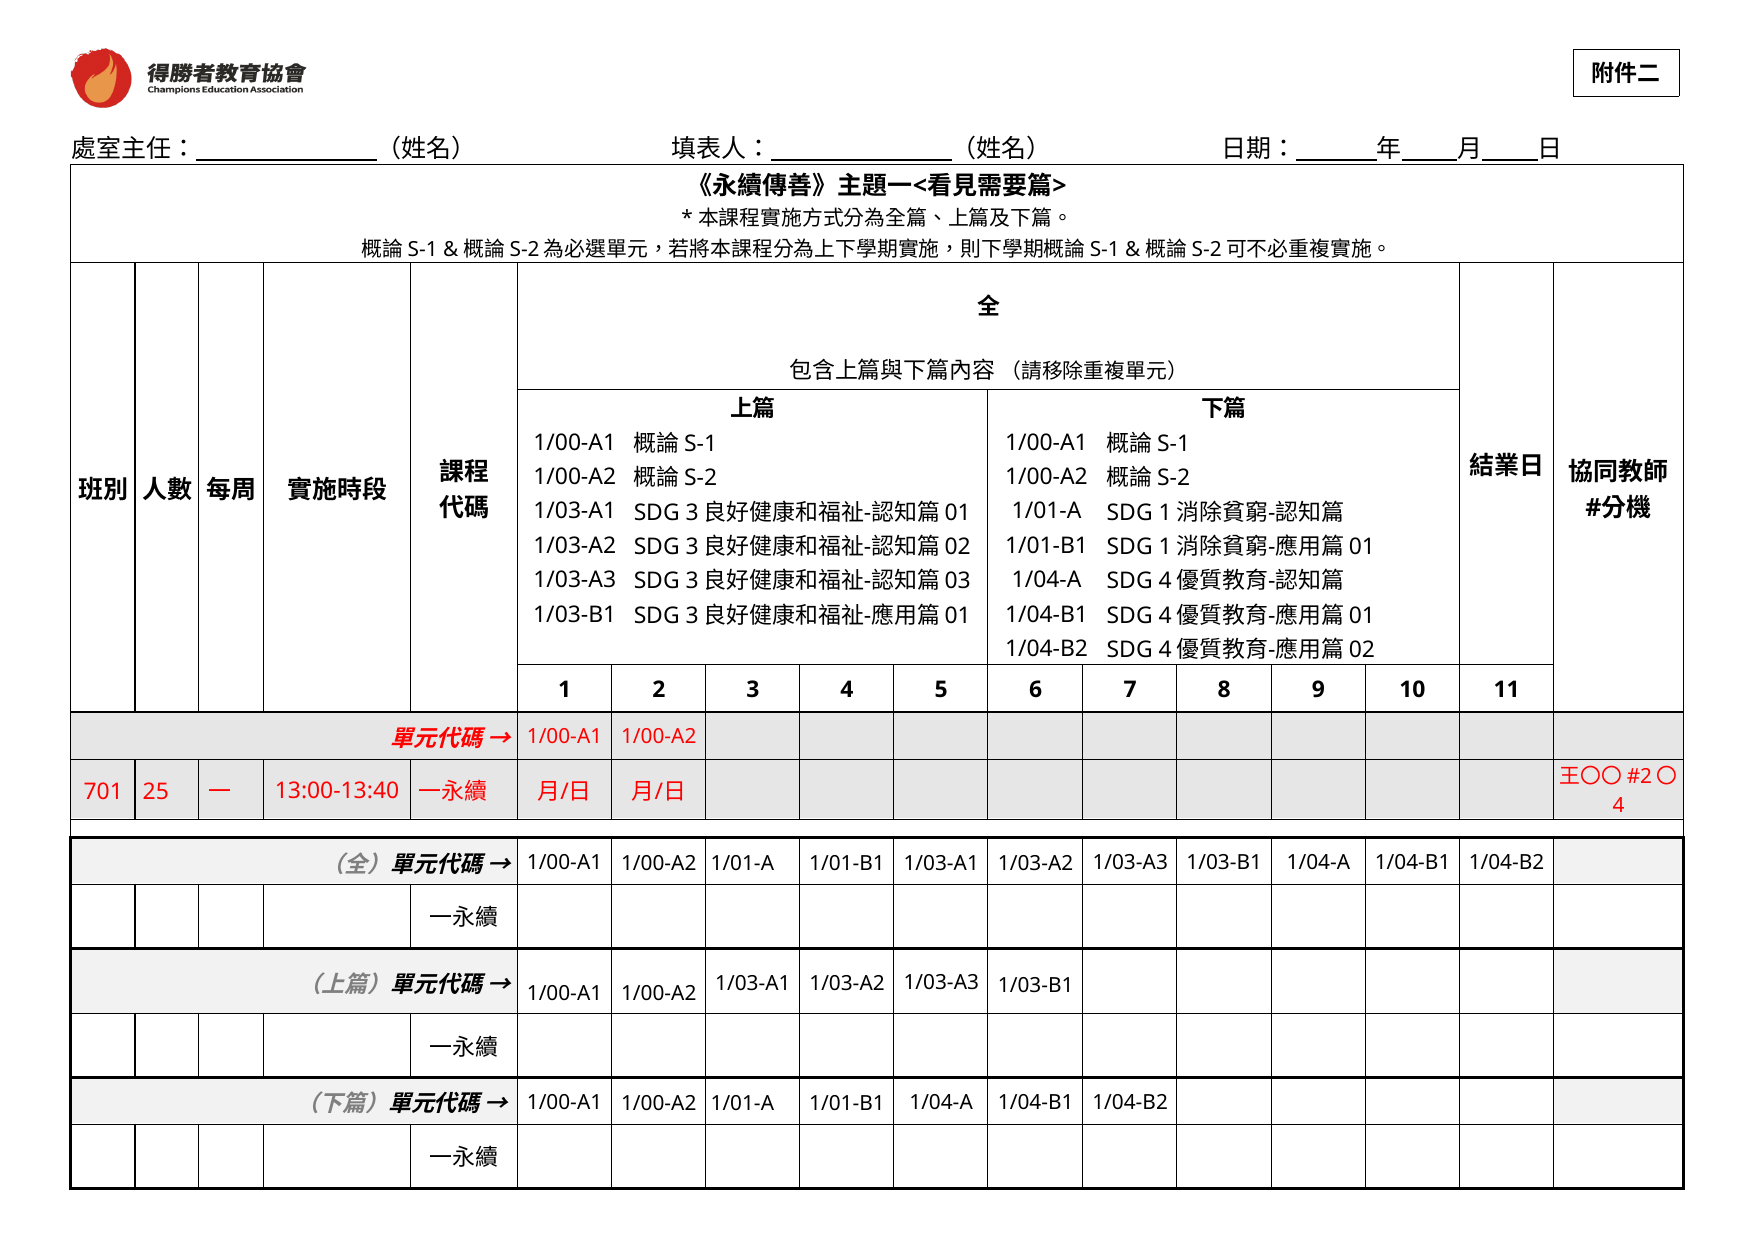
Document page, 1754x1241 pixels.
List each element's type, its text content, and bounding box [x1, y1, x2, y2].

table_cell 一永續 [411, 760, 517, 818]
table_cell [988, 1125, 1082, 1187]
table_cell 全 [518, 263, 1459, 326]
table_cell 1/04-B2 [1083, 1079, 1176, 1123]
table_cell 1/01-A [706, 1079, 799, 1123]
table_cell [1366, 713, 1459, 759]
table_cell 1/03-A2 [988, 839, 1082, 883]
table_cell [72, 885, 134, 947]
table_cell 1/03-A1 [518, 492, 632, 527]
table_cell SDG 1消除貧窮-認知篇 [1105, 492, 1459, 527]
table_cell 1/03-B1 [518, 595, 632, 630]
table_cell [1460, 1014, 1553, 1076]
table_cell [612, 1125, 705, 1187]
table_cell [1083, 760, 1176, 818]
table_cell [800, 1125, 893, 1187]
table_cell [894, 1125, 987, 1187]
table_cell [988, 760, 1082, 818]
table_cell [894, 885, 987, 947]
table_cell [1083, 1014, 1176, 1076]
table_cell 概論S-1 [632, 424, 987, 458]
table_cell 1/01-B1 [800, 839, 893, 883]
table_cell [1083, 713, 1176, 759]
table_cell 概論S-1 [1105, 424, 1459, 458]
table_cell 課程 代碼 [411, 263, 517, 711]
table_header 《永續傳善》主題一<看見需要篇> * 本課程實施方式分為全篇、上篇及下篇。 概論S-1 & 概論S-2為必選單元，若將本課程分為上下學期實施，則下學期概論S-1 & 概論S-2可不必重複實施。 [71, 165, 1683, 262]
table_cell 1/01-A [988, 492, 1105, 527]
table_cell 1/00-A1 [988, 424, 1105, 458]
table_cell [706, 885, 799, 947]
table_cell 1/00-A1 [518, 839, 611, 883]
table_cell 1/03-B1 [988, 950, 1082, 1013]
table_cell 1/01-B1 [988, 527, 1105, 561]
table_cell 1/03-A2 [518, 527, 632, 561]
table_cell [1177, 1014, 1271, 1076]
table_cell 8 [1177, 665, 1271, 711]
table_cell 1/00-A2 [612, 950, 705, 1013]
table_cell 每周 [199, 263, 263, 711]
table_cell [1366, 950, 1459, 1013]
table_cell [518, 885, 611, 947]
table_cell [1554, 839, 1682, 883]
table_cell [988, 885, 1082, 947]
table_cell [1460, 1125, 1553, 1187]
table_cell SDG 1消除貧窮-應用篇01 [1105, 527, 1459, 561]
table_cell [199, 1125, 263, 1187]
table_cell [1272, 1079, 1365, 1123]
table_cell 1/00-A1 [518, 424, 632, 458]
table_cell 1/00-A2 [988, 458, 1105, 492]
table_cell 4 [800, 665, 893, 711]
table_cell 1/04-A [894, 1079, 987, 1123]
table_cell [518, 630, 632, 664]
table_cell [1554, 1079, 1682, 1123]
table_cell [1177, 713, 1271, 759]
table_cell 人數 [136, 263, 198, 711]
table_cell 1/04-B1 [988, 1079, 1082, 1123]
table_cell 1/04-A [1272, 839, 1365, 883]
table_cell [136, 885, 198, 947]
table_cell 1/03-A3 [1083, 839, 1176, 883]
table_cell 7 [1083, 665, 1176, 711]
table_cell SDG 4優質教育-應用篇02 [1105, 630, 1459, 664]
table_cell 班別 [71, 263, 134, 711]
text 處室主任： （姓名） 填表人： （姓名） 日期： 年 月 日 [71, 128, 1683, 164]
table_cell [264, 1125, 410, 1187]
table_cell 11 [1460, 665, 1553, 711]
table_cell [706, 713, 799, 759]
table_cell [800, 1014, 893, 1076]
table_cell [612, 885, 705, 947]
table_cell 協同教師 #分機 [1554, 263, 1683, 711]
table_cell [1366, 760, 1459, 818]
table_cell 1/04-B2 [1460, 839, 1553, 883]
table_cell 一永續 [411, 885, 517, 947]
table_cell [136, 1014, 198, 1076]
table_cell [72, 1014, 134, 1076]
table_cell 701 [71, 760, 134, 818]
table_cell [1177, 760, 1271, 818]
table_cell [1366, 1014, 1459, 1076]
table_cell 王〇〇 #2〇4 [1554, 760, 1683, 818]
table_cell 1/00-A1 [518, 713, 611, 759]
table_cell [1272, 1125, 1365, 1187]
table_cell 一永續 [411, 1125, 517, 1187]
table_cell [1366, 1079, 1459, 1123]
table_cell 1/03-B1 [1177, 839, 1271, 883]
table_cell [1177, 885, 1271, 947]
table_cell [1272, 950, 1365, 1013]
table_cell [136, 1125, 198, 1187]
table_cell [1460, 713, 1553, 759]
table_cell [800, 713, 893, 759]
table_cell 1/00-A1 [518, 1079, 611, 1123]
table_cell 3 [706, 665, 799, 711]
table_cell 1/04-B1 [988, 595, 1105, 630]
table_cell [199, 1014, 263, 1076]
table_cell [894, 713, 987, 759]
table_cell [894, 760, 987, 818]
table_cell 1/00-A2 [612, 839, 705, 883]
table_cell [199, 885, 263, 947]
table_cell SDG 3良好健康和福祉-認知篇03 [632, 561, 987, 595]
table_cell [518, 1125, 611, 1187]
table_cell [612, 1014, 705, 1076]
table_cell 1/03-A3 [518, 561, 632, 595]
table_cell 1 [518, 665, 611, 711]
table_cell 1/00-A2 [518, 458, 632, 492]
table_cell 1/01-B1 [800, 1079, 893, 1123]
table_cell [1177, 1079, 1271, 1123]
table_cell SDG 4優質教育-應用篇01 [1105, 595, 1459, 630]
table_cell 1/04-B1 [1366, 839, 1459, 883]
table_cell 1/03-A1 [894, 839, 987, 883]
table_cell SDG 3良好健康和福祉-認知篇01 [632, 492, 987, 527]
table_cell [1554, 1014, 1682, 1076]
table_cell [706, 1125, 799, 1187]
table_cell 月/日 [612, 760, 705, 818]
table_cell 2 [612, 665, 705, 711]
table_cell 1/00-A2 [612, 713, 705, 759]
table_cell 概論S-2 [1105, 458, 1459, 492]
table_cell [1177, 950, 1271, 1013]
table_cell 9 [1272, 665, 1365, 711]
table_cell 10 [1366, 665, 1459, 711]
table_cell [1366, 885, 1459, 947]
table_cell 25 [136, 760, 198, 818]
table_cell [1554, 1125, 1682, 1187]
table_cell 1/03-A3 [894, 950, 987, 1013]
table_cell SDG 3良好健康和福祉-認知篇02 [632, 527, 987, 561]
table_cell [1554, 713, 1683, 759]
table_cell [988, 1014, 1082, 1076]
table_cell SDG 3良好健康和福祉-應用篇01 [632, 595, 987, 630]
table_cell 6 [988, 665, 1082, 711]
table_cell [264, 885, 410, 947]
table_cell [1272, 713, 1365, 759]
table_cell 一永續 [411, 1014, 517, 1076]
table_cell [1460, 950, 1553, 1013]
table_cell [1272, 1014, 1365, 1076]
table_cell 一 [199, 760, 263, 818]
table_cell 下篇 [988, 390, 1459, 423]
table_cell [1460, 760, 1553, 818]
table_cell 1/03-A1 [706, 950, 799, 1013]
table_cell [1272, 885, 1365, 947]
table_cell [1460, 1079, 1553, 1123]
table_cell [1083, 950, 1176, 1013]
table_cell [800, 885, 893, 947]
table_cell [72, 1125, 134, 1187]
table_cell （上篇）單元代碼 → [72, 950, 517, 1013]
table_cell [1554, 885, 1682, 947]
table_cell [1083, 885, 1176, 947]
table_cell [706, 1014, 799, 1076]
table_cell 1/00-A1 [518, 950, 611, 1013]
table_cell 單元代碼 → [71, 713, 517, 759]
table_cell [1177, 1125, 1271, 1187]
table_cell [1460, 885, 1553, 947]
table_cell 1/03-A2 [800, 950, 893, 1013]
table_cell [71, 820, 1683, 836]
table_cell 1/01-A [706, 839, 799, 883]
table_cell 結業日 [1460, 263, 1553, 664]
table_cell （全）單元代碼 → [72, 839, 517, 883]
table_cell [1554, 950, 1682, 1013]
table_cell [1366, 1125, 1459, 1187]
table_cell [706, 760, 799, 818]
table_cell 1/04-B2 [988, 630, 1105, 664]
table_cell SDG 4優質教育-認知篇 [1105, 561, 1459, 595]
table_cell [1272, 760, 1365, 818]
table_cell [1083, 1125, 1176, 1187]
table_cell 實施時段 [264, 263, 410, 711]
table_cell [894, 1014, 987, 1076]
table_cell [518, 1014, 611, 1076]
table_cell 月/日 [518, 760, 611, 818]
table_cell 5 [894, 665, 987, 711]
table_cell 概論S-2 [632, 458, 987, 492]
table_cell 1/04-A [988, 561, 1105, 595]
table_cell [800, 760, 893, 818]
table_cell [264, 1014, 410, 1076]
table_cell 包含上篇與下篇內容 （請移除重複單元） [518, 326, 1459, 389]
table_cell [632, 630, 987, 664]
table_cell （下篇）單元代碼 → [72, 1079, 517, 1123]
table_cell 1/00-A2 [612, 1079, 705, 1123]
table_cell 上篇 [518, 390, 987, 423]
table_cell [988, 713, 1082, 759]
table_cell 13:00-13:40 [264, 760, 410, 818]
